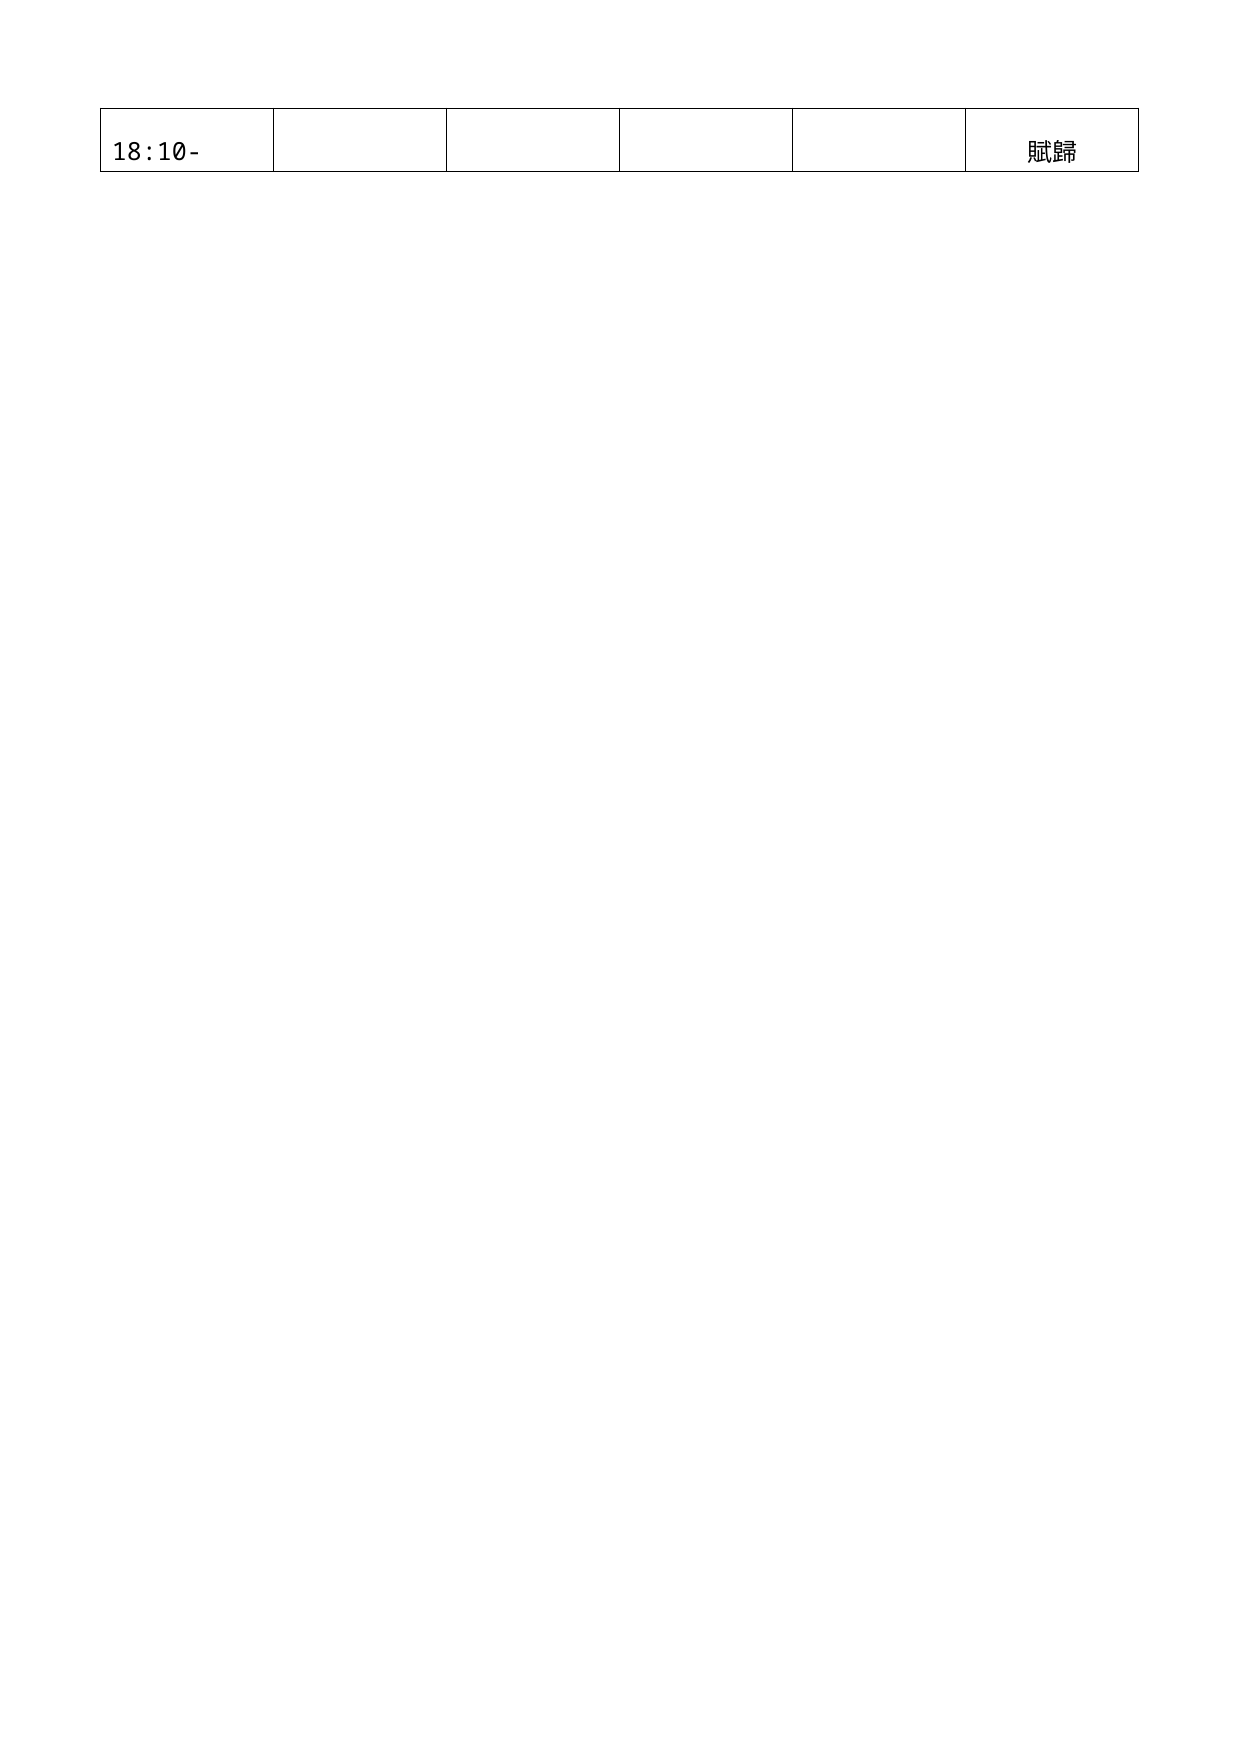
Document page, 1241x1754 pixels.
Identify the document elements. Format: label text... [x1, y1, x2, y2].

table_cell [793, 109, 965, 171]
table_cell 賦歸 [966, 109, 1138, 171]
table_cell [620, 109, 792, 171]
table_cell [274, 109, 446, 171]
table_cell [447, 109, 619, 171]
table_cell 18:10- [101, 109, 273, 171]
